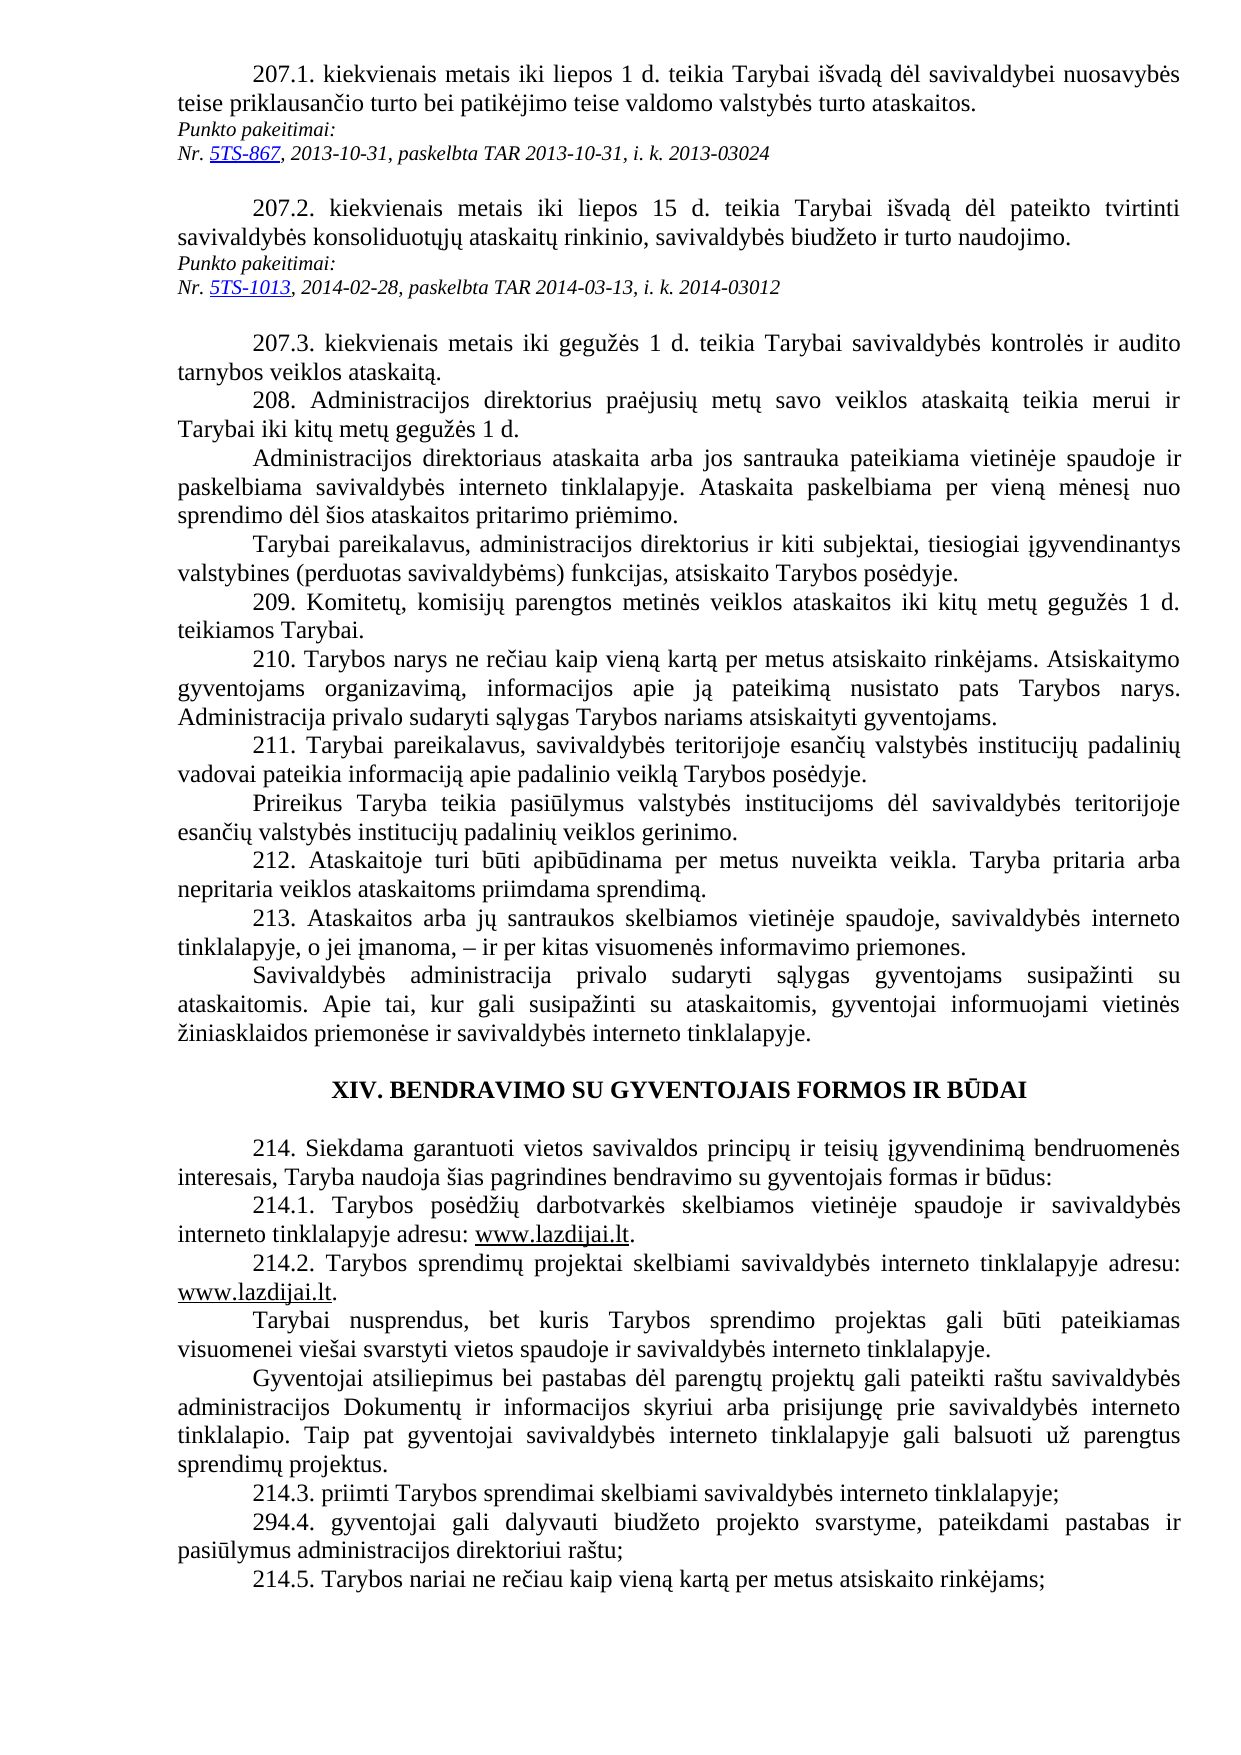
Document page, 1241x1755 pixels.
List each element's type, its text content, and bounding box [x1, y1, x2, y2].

text 213. Ataskaitos arba jų santraukos skelbiamos vietinėje spaudoje, savivaldybės interneto tinklalapyje, o jei įmanoma, – ir per kitas visuomenės informavimo priemones. [177, 903, 1181, 960]
text Gyventojai atsiliepimus bei pastabas dėl parengtų projektų gali pateikti raštu savivaldybės administracijos Dokumentų ir informacijos skyriui arba prisijungę prie savivaldybės interneto tinklalapio. Taip pat gyventojai savivaldybės interneto tinklalapyje gali balsuoti už parengtus sprendimų projektus. [177, 1363, 1181, 1478]
text 211. Tarybai pareikalavus, savivaldybės teritorijoje esančių valstybės institucijų padalinių vadovai pateikia informaciją apie padalinio veiklą Tarybos posėdyje. [177, 730, 1181, 788]
text Nr. 5TS-867, 2013-10-31, paskelbta TAR 2013-10-31, i. k. 2013-03024 [177, 141, 1181, 165]
text 212. Ataskaitoje turi būti apibūdinama per metus nuveikta veikla. Taryba pritaria arba nepritaria veiklos ataskaitoms priimdama sprendimą. [177, 845, 1181, 903]
text 294.4. gyventojai gali dalyvauti biudžeto projekto svarstyme, pateikdami pastabas ir pasiūlymus administracijos direktoriui raštu; [177, 1507, 1181, 1564]
text Nr. 5TS-1013, 2014-02-28, paskelbta TAR 2014-03-13, i. k. 2014-03012 [177, 275, 1181, 299]
text 214.3. priimti Tarybos sprendimai skelbiami savivaldybės interneto tinklalapyje; [177, 1478, 1181, 1507]
text 209. Komitetų, komisijų parengtos metinės veiklos ataskaitos iki kitų metų gegužės 1 d. teikiamos Tarybai. [177, 587, 1181, 644]
text 214.1. Tarybos posėdžių darbotvarkės skelbiamos vietinėje spaudoje ir savivaldybės interneto tinklalapyje adresu: www.lazdijai.lt. [177, 1190, 1181, 1248]
text Prireikus Taryba teikia pasiūlymus valstybės institucijoms dėl savivaldybės teritorijoje esančių valstybės institucijų padalinių veiklos gerinimo. [177, 788, 1181, 845]
text 214.5. Tarybos nariai ne rečiau kaip vieną kartą per metus atsiskaito rinkėjams; [177, 1564, 1181, 1593]
text 207.3. kiekvienais metais iki gegužės 1 d. teikia Tarybai savivaldybės kontrolės ir audito tarnybos veiklos ataskaitą. [177, 328, 1181, 385]
text Tarybai nusprendus, bet kuris Tarybos sprendimo projektas gali būti pateikiamas visuomenei viešai svarstyti vietos spaudoje ir savivaldybės interneto tinklalapyje. [177, 1305, 1181, 1363]
text XIV. BENDRAVIMO SU GYVENTOJAIS FORMOS IR BŪDAI [177, 1075, 1181, 1104]
text 214.2. Tarybos sprendimų projektai skelbiami savivaldybės interneto tinklalapyje adresu: www.lazdijai.lt. [177, 1248, 1181, 1305]
text 207.2. kiekvienais metais iki liepos 15 d. teikia Tarybai išvadą dėl pateikto tvirtinti savivaldybės konsoliduotųjų ataskaitų rinkinio, savivaldybės biudžeto ir turto naudojimo. [177, 193, 1181, 251]
text Savivaldybės administracija privalo sudaryti sąlygas gyventojams susipažinti su ataskaitomis. Apie tai, kur gali susipažinti su ataskaitomis, gyventojai informuojami vietinės žiniasklaidos priemonėse ir savivaldybės interneto tinklalapyje. [177, 960, 1181, 1047]
text 214. Siekdama garantuoti vietos savivaldos principų ir teisių įgyvendinimą bendruomenės interesais, Taryba naudoja šias pagrindines bendravimo su gyventojais formas ir būdus: [177, 1133, 1181, 1190]
text 207.1. kiekvienais metais iki liepos 1 d. teikia Tarybai išvadą dėl savivaldybei nuosavybės teise priklausančio turto bei patikėjimo teise valdomo valstybės turto ataskaitos. [177, 59, 1181, 117]
text Administracijos direktoriaus ataskaita arba jos santrauka pateikiama vietinėje spaudoje ir paskelbiama savivaldybės interneto tinklalapyje. Ataskaita paskelbiama per vieną mėnesį nuo sprendimo dėl šios ataskaitos pritarimo priėmimo. [177, 443, 1181, 529]
text Tarybai pareikalavus, administracijos direktorius ir kiti subjektai, tiesiogiai įgyvendinantys valstybines (perduotas savivaldybėms) funkcijas, atsiskaito Tarybos posėdyje. [177, 529, 1181, 587]
text Punkto pakeitimai: [177, 117, 1181, 141]
text Punkto pakeitimai: [177, 251, 1181, 275]
text 208. Administracijos direktorius praėjusių metų savo veiklos ataskaitą teikia merui ir Tarybai iki kitų metų gegužės 1 d. [177, 385, 1181, 443]
text 210. Tarybos narys ne rečiau kaip vieną kartą per metus atsiskaito rinkėjams. Atsiskaitymo gyventojams organizavimą, informacijos apie ją pateikimą nusistato pats Tarybos narys. Administracija privalo sudaryti sąlygas Tarybos nariams atsiskaityti gyventojams. [177, 644, 1181, 730]
